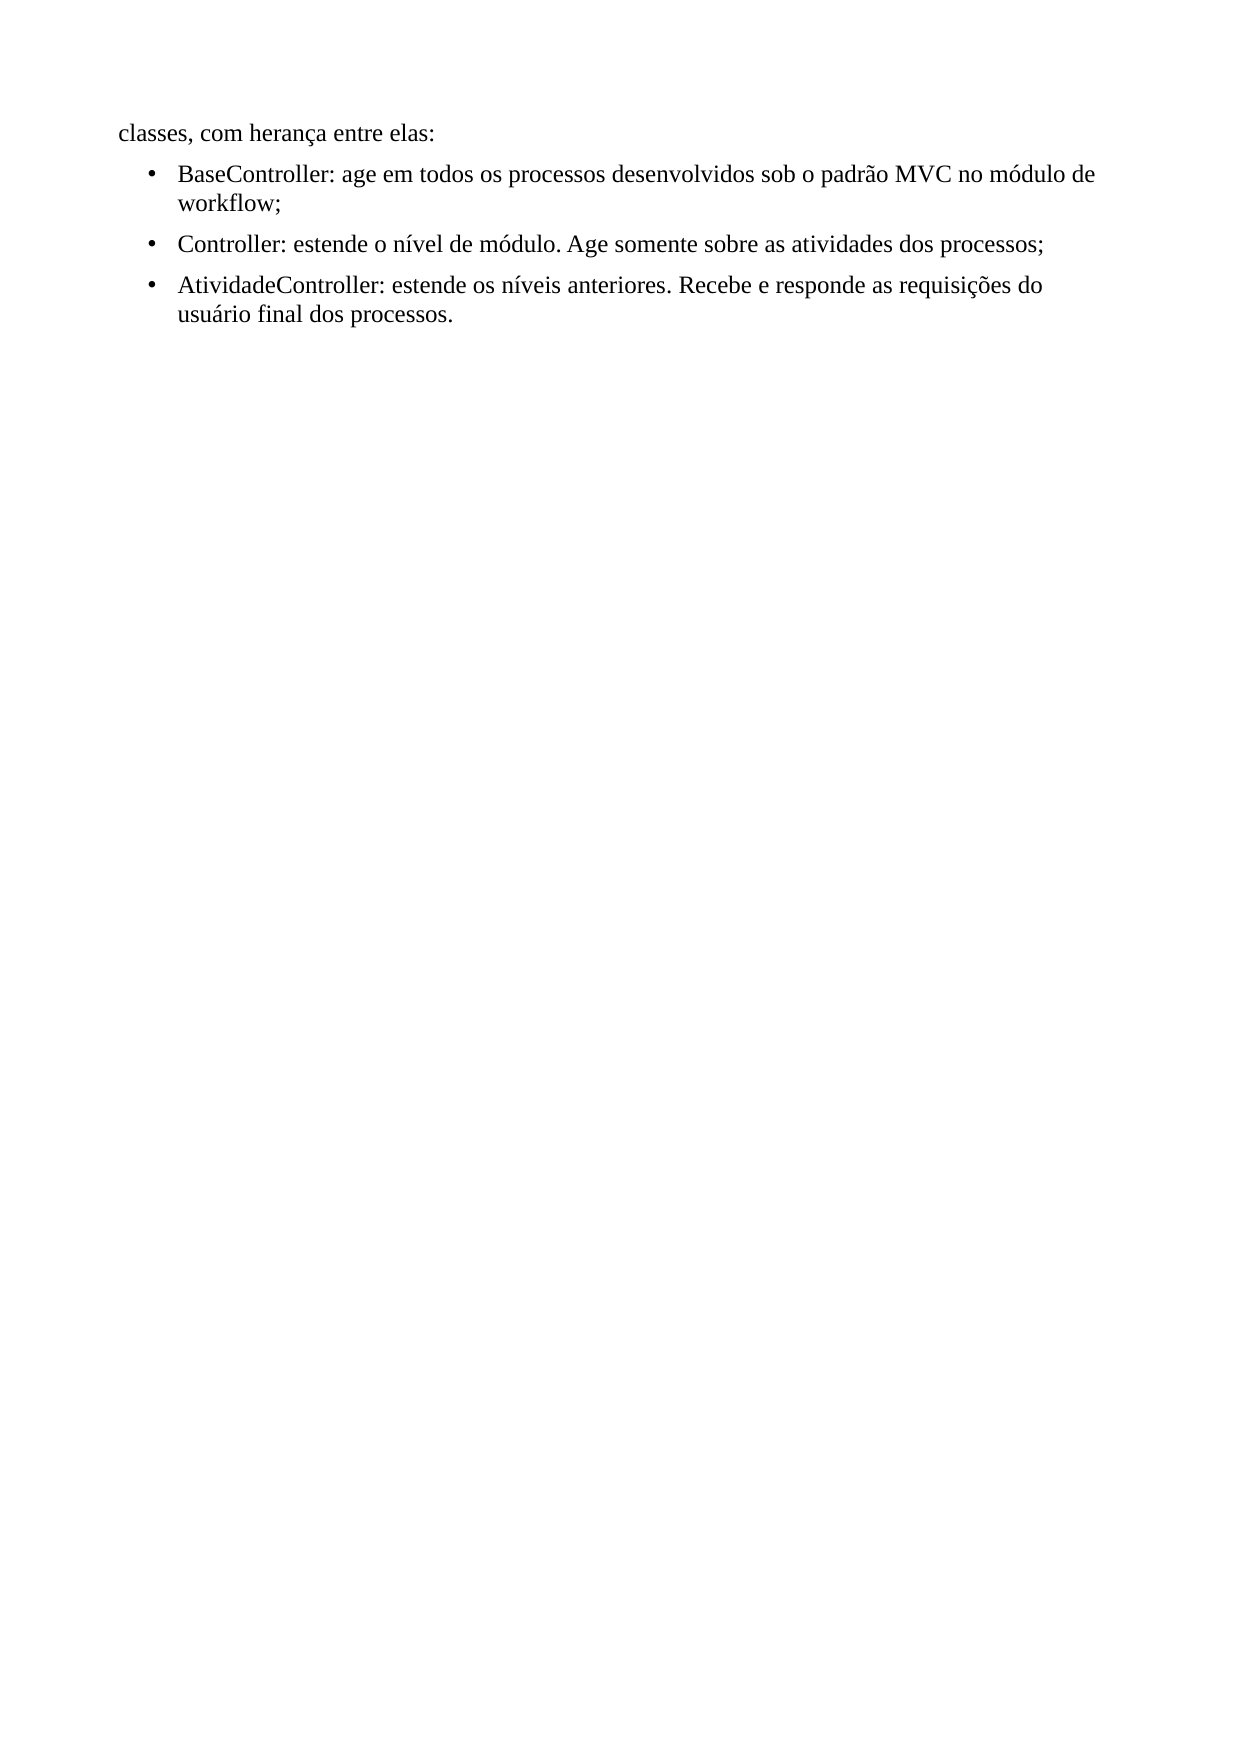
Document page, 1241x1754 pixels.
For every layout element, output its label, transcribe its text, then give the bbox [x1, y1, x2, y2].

list BaseController: age em todos os processos desenvolvidos sob o padrão MVC no módulo de workflow; [148, 159, 1122, 217]
list AtividadeController: estende os níveis anteriores. Recebe e responde as requisições do usuário final dos processos. [148, 271, 1122, 328]
list Controller: estende o nível de módulo. Age somente sobre as atividades dos processos; [148, 229, 1122, 258]
text classes, com herança entre elas: [118, 118, 1122, 147]
